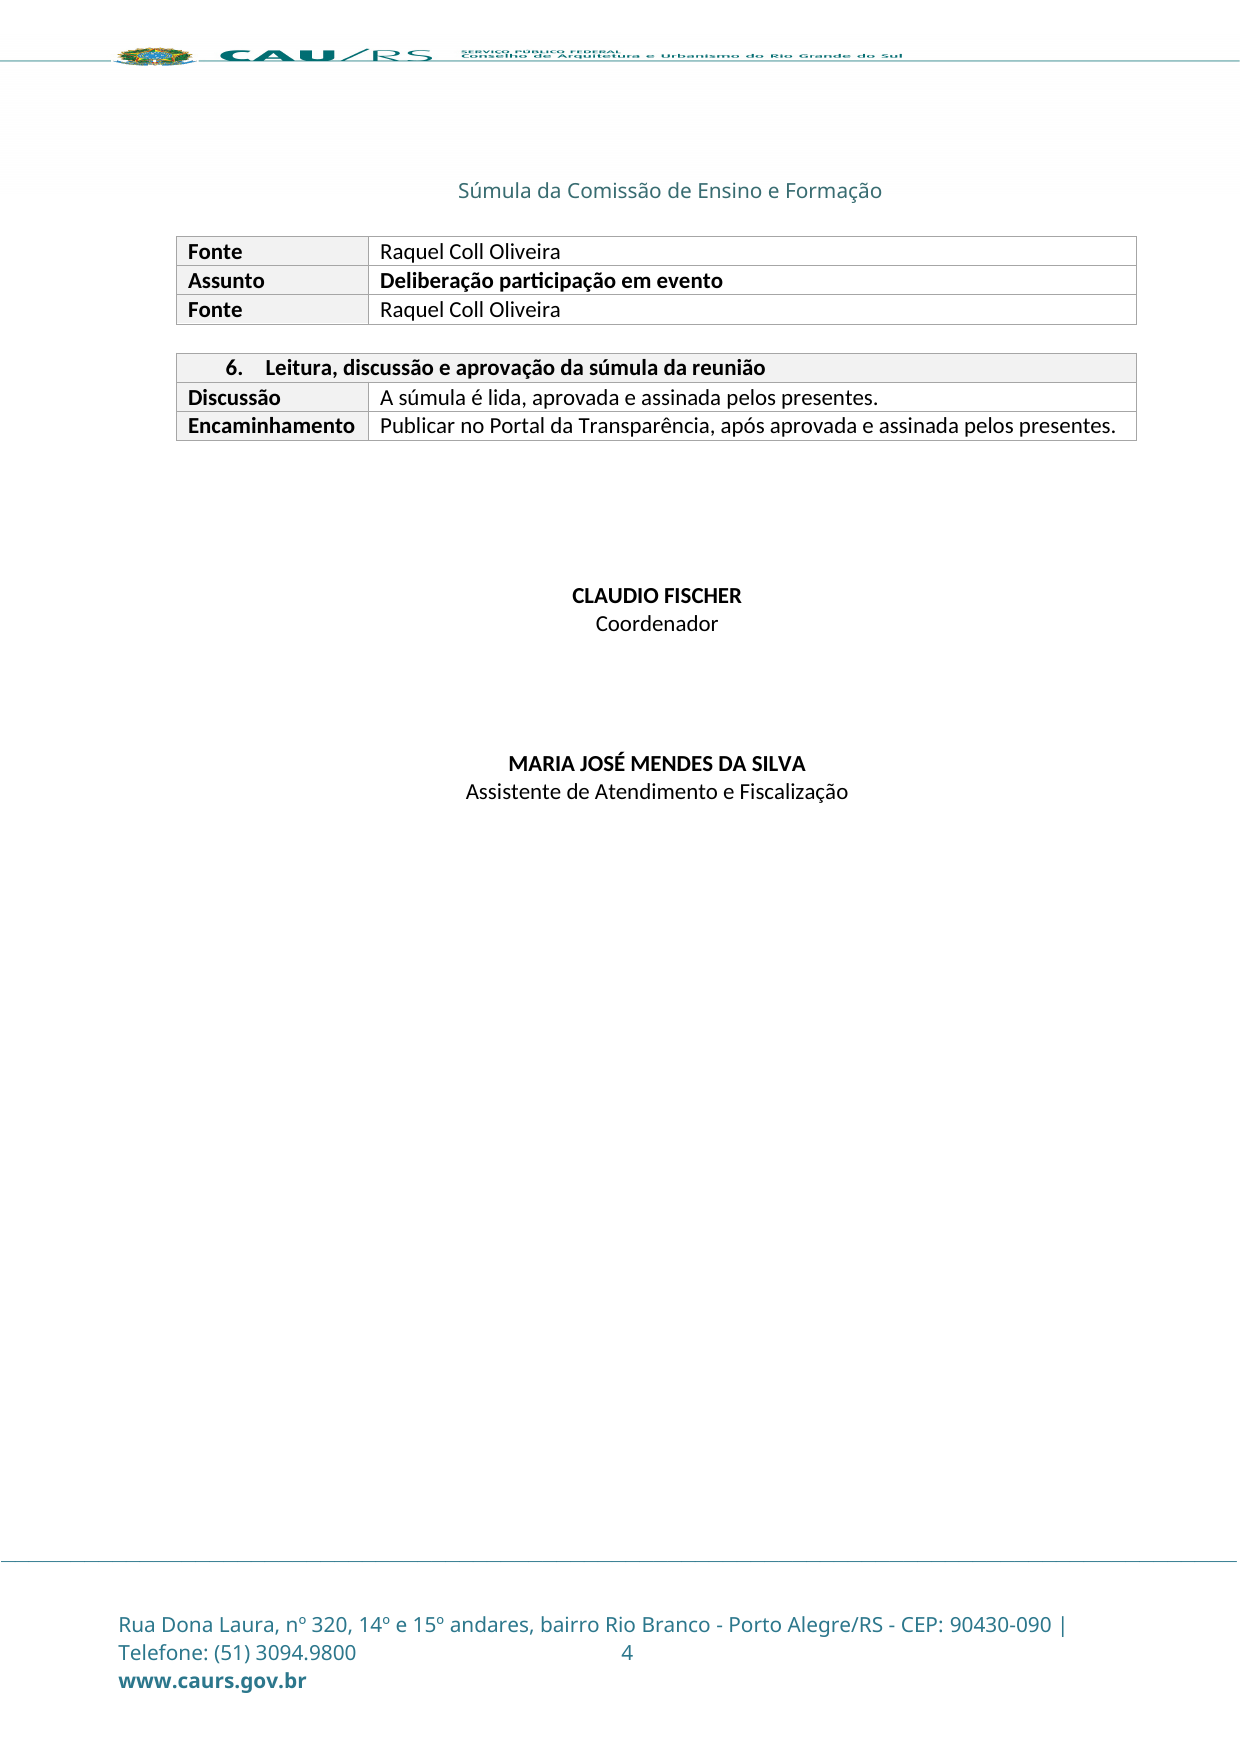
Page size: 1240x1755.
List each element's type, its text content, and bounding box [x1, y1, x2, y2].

table_cell Fonte [177, 237, 368, 265]
table_cell Raquel Coll Oliveira [369, 295, 1136, 323]
table_cell Fonte [177, 295, 368, 323]
table_cell Encaminhamento [177, 412, 368, 440]
table_cell Discussão [177, 383, 368, 411]
table_cell Assunto [177, 266, 368, 294]
table_cell [177, 637, 1137, 665]
table_cell [177, 325, 369, 352]
table_cell [177, 665, 1137, 721]
table_header CLAUDIO FISCHER Coordenador [177, 441, 1137, 637]
table_cell Deliberação participação em evento [369, 266, 1136, 294]
table_cell [369, 325, 1136, 352]
table_cell MARIA JOSÉ MENDES DA SILVA Assistente de Atendimento e Fiscalização [177, 721, 1137, 805]
table_cell A súmula é lida, aprovada e assinada pelos presentes. [369, 383, 1136, 411]
table_cell Leitura, discussão e aprovação da súmula da reunião [177, 354, 1136, 382]
table_cell Raquel Coll Oliveira [369, 237, 1136, 265]
table_cell Publicar no Portal da Transparência, após aprovada e assinada pelos presentes. [369, 412, 1136, 440]
